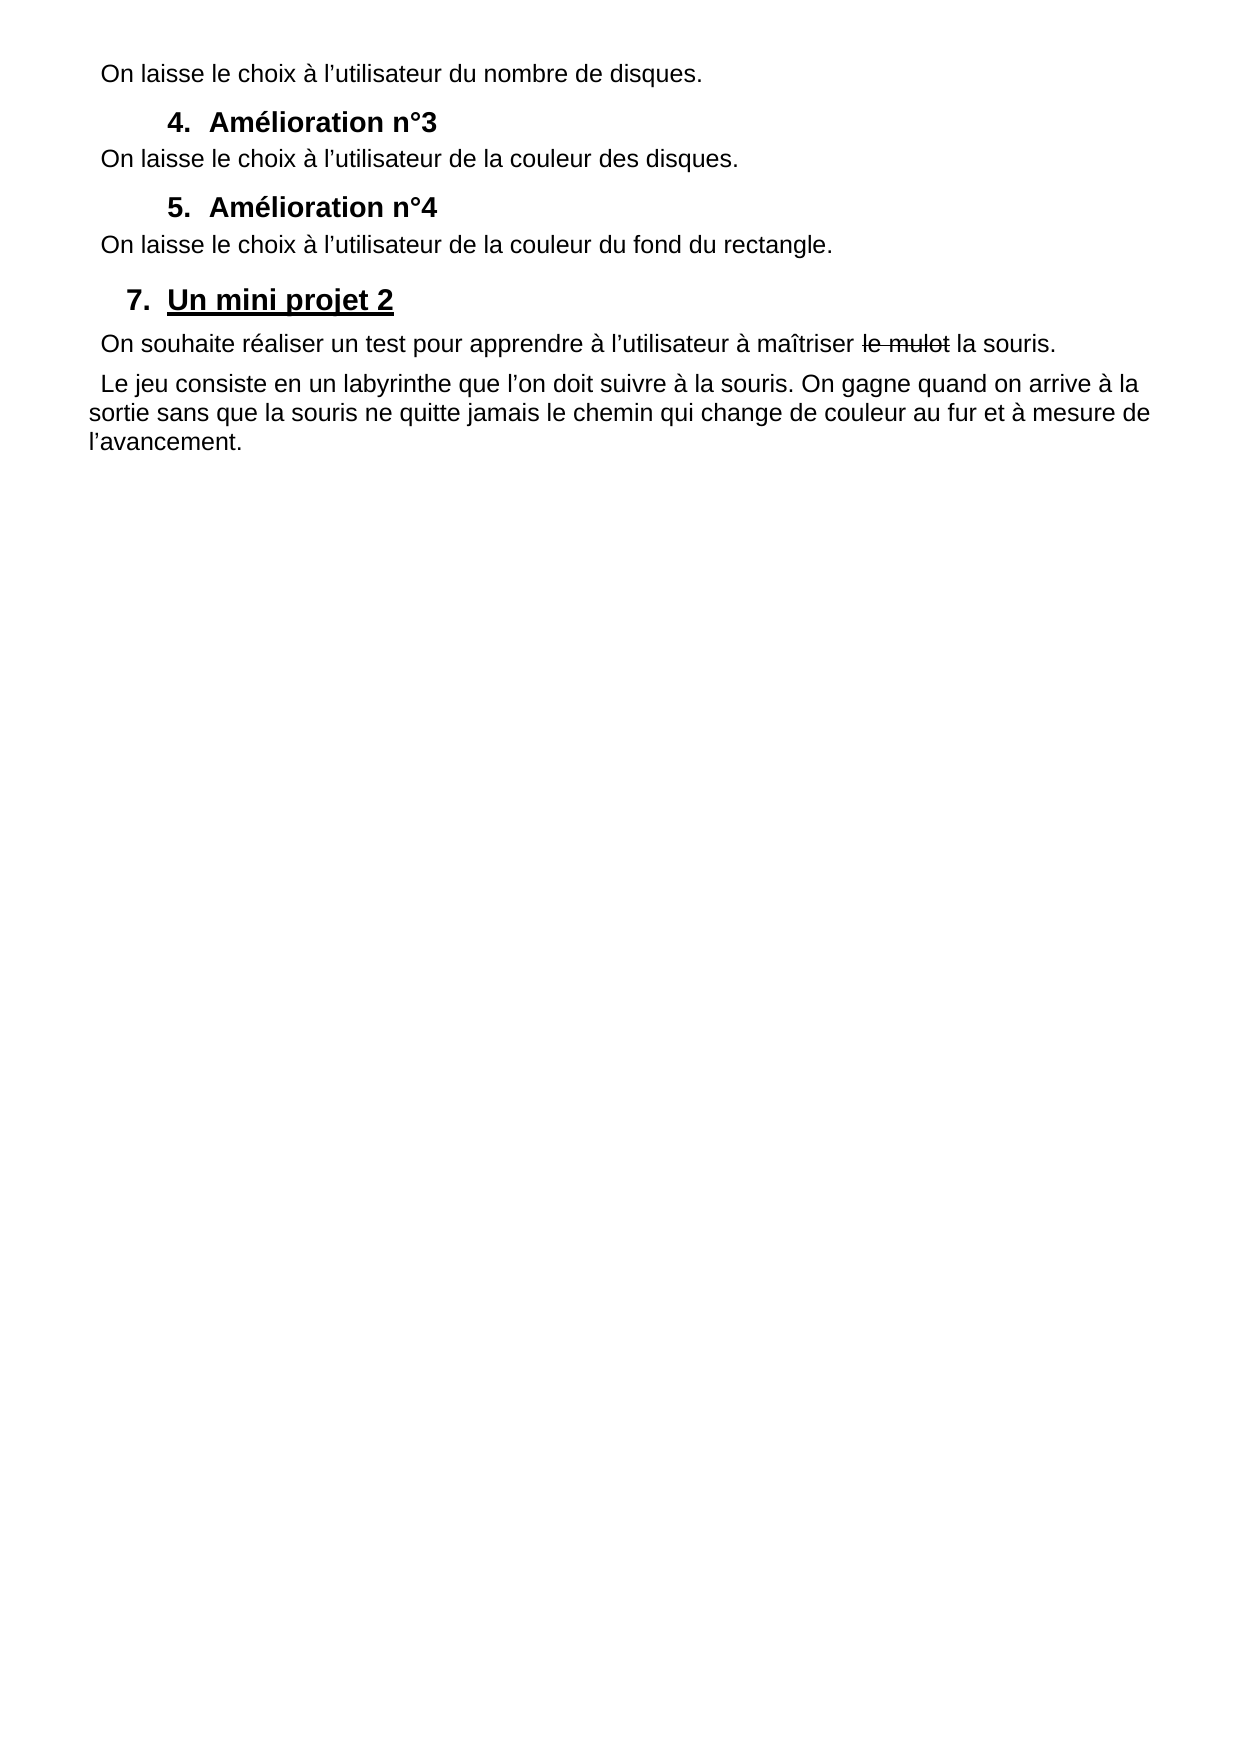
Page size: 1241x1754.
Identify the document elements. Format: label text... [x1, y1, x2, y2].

text On laisse le choix à l’utilisateur du nombre de disques. [88, 59, 1181, 88]
text Le jeu consiste en un labyrinthe que l’on doit suivre à la souris. On gagne quand on arrive à la sortie sans que la souris ne quitte jamais le chemin qui change de couleur au fur et à mesure de l’avancement. [88, 369, 1181, 456]
text On laisse le choix à l’utilisateur de la couleur des disques. [88, 144, 1181, 173]
text On laisse le choix à l’utilisateur de la couleur du fond du rectangle. [88, 230, 1181, 259]
subtitle Amélioration n°4 [167, 191, 1181, 224]
subtitle Un mini projet 2 [126, 282, 1181, 317]
text On souhaite réaliser un test pour apprendre à l’utilisateur à maîtriser le mulot la souris. [88, 329, 1181, 357]
subtitle Amélioration n°3 [167, 106, 1181, 138]
